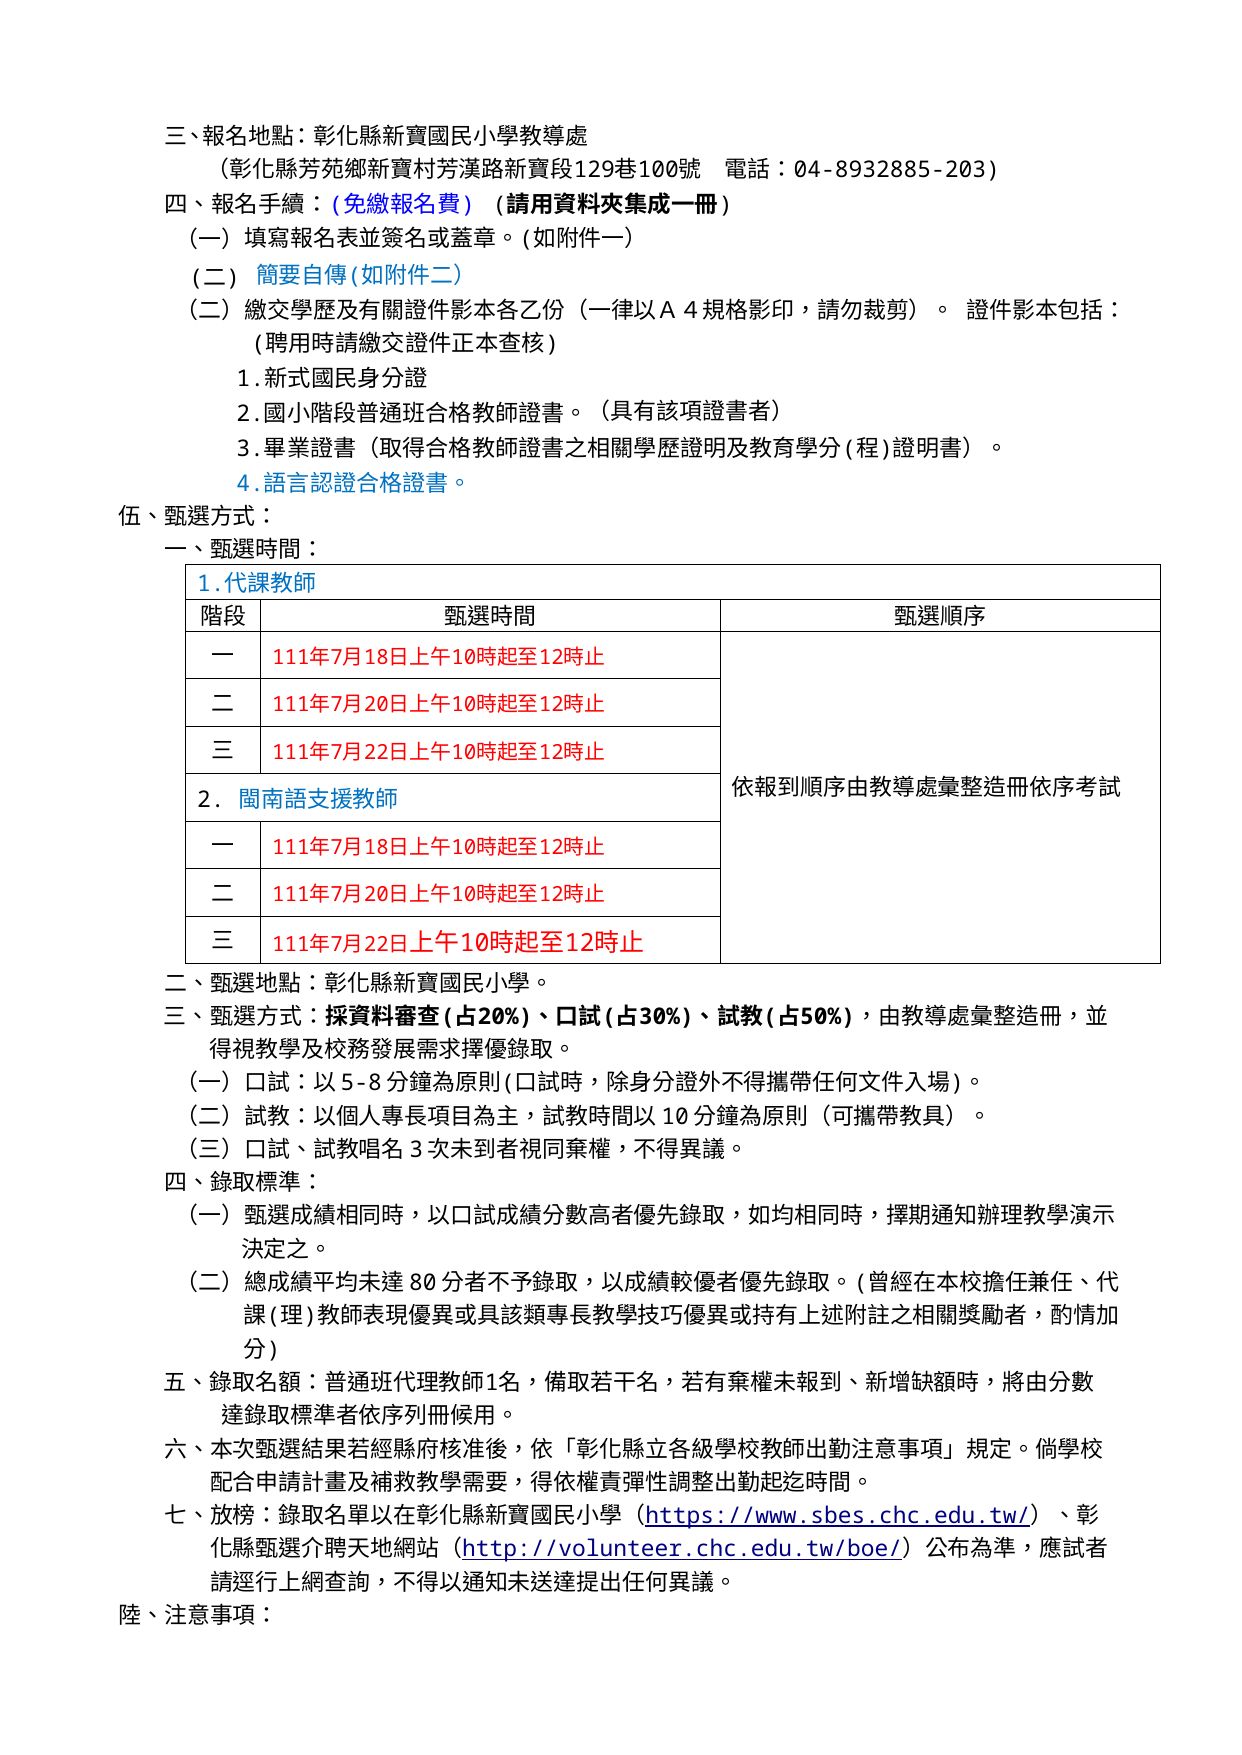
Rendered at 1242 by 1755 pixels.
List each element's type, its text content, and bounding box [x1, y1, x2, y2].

text 一、甄選時間： [164, 531, 1123, 564]
text 三、甄選方式：採資料審查(占20%)、口試(占30%)、試教(占50%)，由教導處彙整造冊，並得視教學及校務發展需求擇優錄取。 [164, 998, 1110, 1064]
table_cell 111年7月20日上午10時起至12時止 [261, 679, 720, 726]
table_cell 111年7月22日上午10時起至12時止 [261, 727, 720, 773]
text 二、甄選地點：彰化縣新寶國民小學。 [164, 964, 1123, 998]
table_cell 三 [186, 727, 260, 773]
table_cell 三 [186, 917, 260, 963]
text 1.新式國民身分證 [221, 358, 1123, 393]
text （一）填寫報名表並簽名或蓋章。(如附件一） [175, 219, 1123, 254]
table_cell 依報到順序由教導處彙整造冊依序考試 [721, 632, 1160, 963]
text 四、錄取標準： [164, 1164, 1123, 1197]
text （一）甄選成績相同時，以口試成績分數高者優先錄取，如均相同時，擇期通知辦理教學演示決定之。 [175, 1197, 1123, 1264]
text （二）試教：以個人專長項目為主，試教時間以10分鐘為原則（可攜帶教具）。 [175, 1097, 1123, 1131]
text （二）總成績平均未達80分者不予錄取，以成績較優者優先錄取。(曾經在本校擔任兼任、代課(理)教師表現優異或具該類專長教學技巧優異或持有上述附註之相關獎勵者，酌情加分) [175, 1264, 1123, 1364]
text （二）繳交學歷及有關證件影本各乙份（一律以Ａ４規格影印，請勿裁剪）。 證件影本包括：(聘用時請繳交證件正本查核) [175, 292, 1109, 358]
table_cell 甄選時間 [261, 600, 720, 631]
table_cell 甄選順序 [721, 600, 1160, 631]
text (二) 簡要自傳(如附件二） [175, 254, 1123, 292]
text （彰化縣芳苑鄉新寶村芳漢路新寶段129巷100號 電話：04-8932885-203) [164, 151, 1123, 185]
text （三）口試、試教唱名3次未到者視同棄權，不得異議。 [175, 1131, 1123, 1164]
text 4.語言認證合格證書。 [221, 463, 1123, 498]
table_cell 2. 閩南語支援教師 [186, 774, 720, 821]
text 四、報名手續：(免繳報名費) (請用資料夾集成一冊) [164, 185, 1123, 219]
text 2.國小階段普通班合格教師證書。（具有該項證書者） [221, 393, 1123, 428]
text （一）口試：以5-8分鐘為原則(口試時，除身分證外不得攜帶任何文件入場)。 [175, 1064, 1123, 1097]
table_cell 二 [186, 869, 260, 916]
table_cell 階段 [186, 600, 260, 631]
text 五、錄取名額：普通班代理教師1名，備取若干名，若有棄權未報到、新增缺額時，將由分數達錄取標準者依序列冊候用。 [164, 1364, 1110, 1430]
table_cell 一 [186, 822, 260, 868]
table_cell 111年7月18日上午10時起至12時止 [261, 822, 720, 868]
table_cell 111年7月22日上午10時起至12時止 [261, 917, 720, 963]
table_header 1.代課教師 [186, 565, 1160, 599]
table_cell 111年7月20日上午10時起至12時止 [261, 869, 720, 916]
table_cell 一 [186, 632, 260, 678]
table_cell 二 [186, 679, 260, 726]
text 三、報名地點：彰化縣新寶國民小學教導處 [164, 118, 1123, 151]
text 六、本次甄選結果若經縣府核准後，依「彰化縣立各級學校教師出勤注意事項」規定。倘學校配合申請計畫及補救教學需要，得依權責彈性調整出勤起迄時間。 [164, 1430, 1123, 1497]
table_cell 111年7月18日上午10時起至12時止 [261, 632, 720, 678]
text 陸、注意事項： [118, 1597, 1123, 1630]
text 3.畢業證書（取得合格教師證書之相關學歷證明及教育學分(程)證明書）。 [221, 428, 1123, 463]
text 伍、甄選方式： [118, 498, 1118, 531]
text 七、放榜：錄取名單以在彰化縣新寶國民小學（https://www.sbes.chc.edu.tw/）、彰化縣甄選介聘天地網站（http://volunteer.chc.edu.tw/boe/）公布為準，應試者請逕行上網查詢，不得以通知未送達提出任何異議。 [164, 1497, 1108, 1597]
